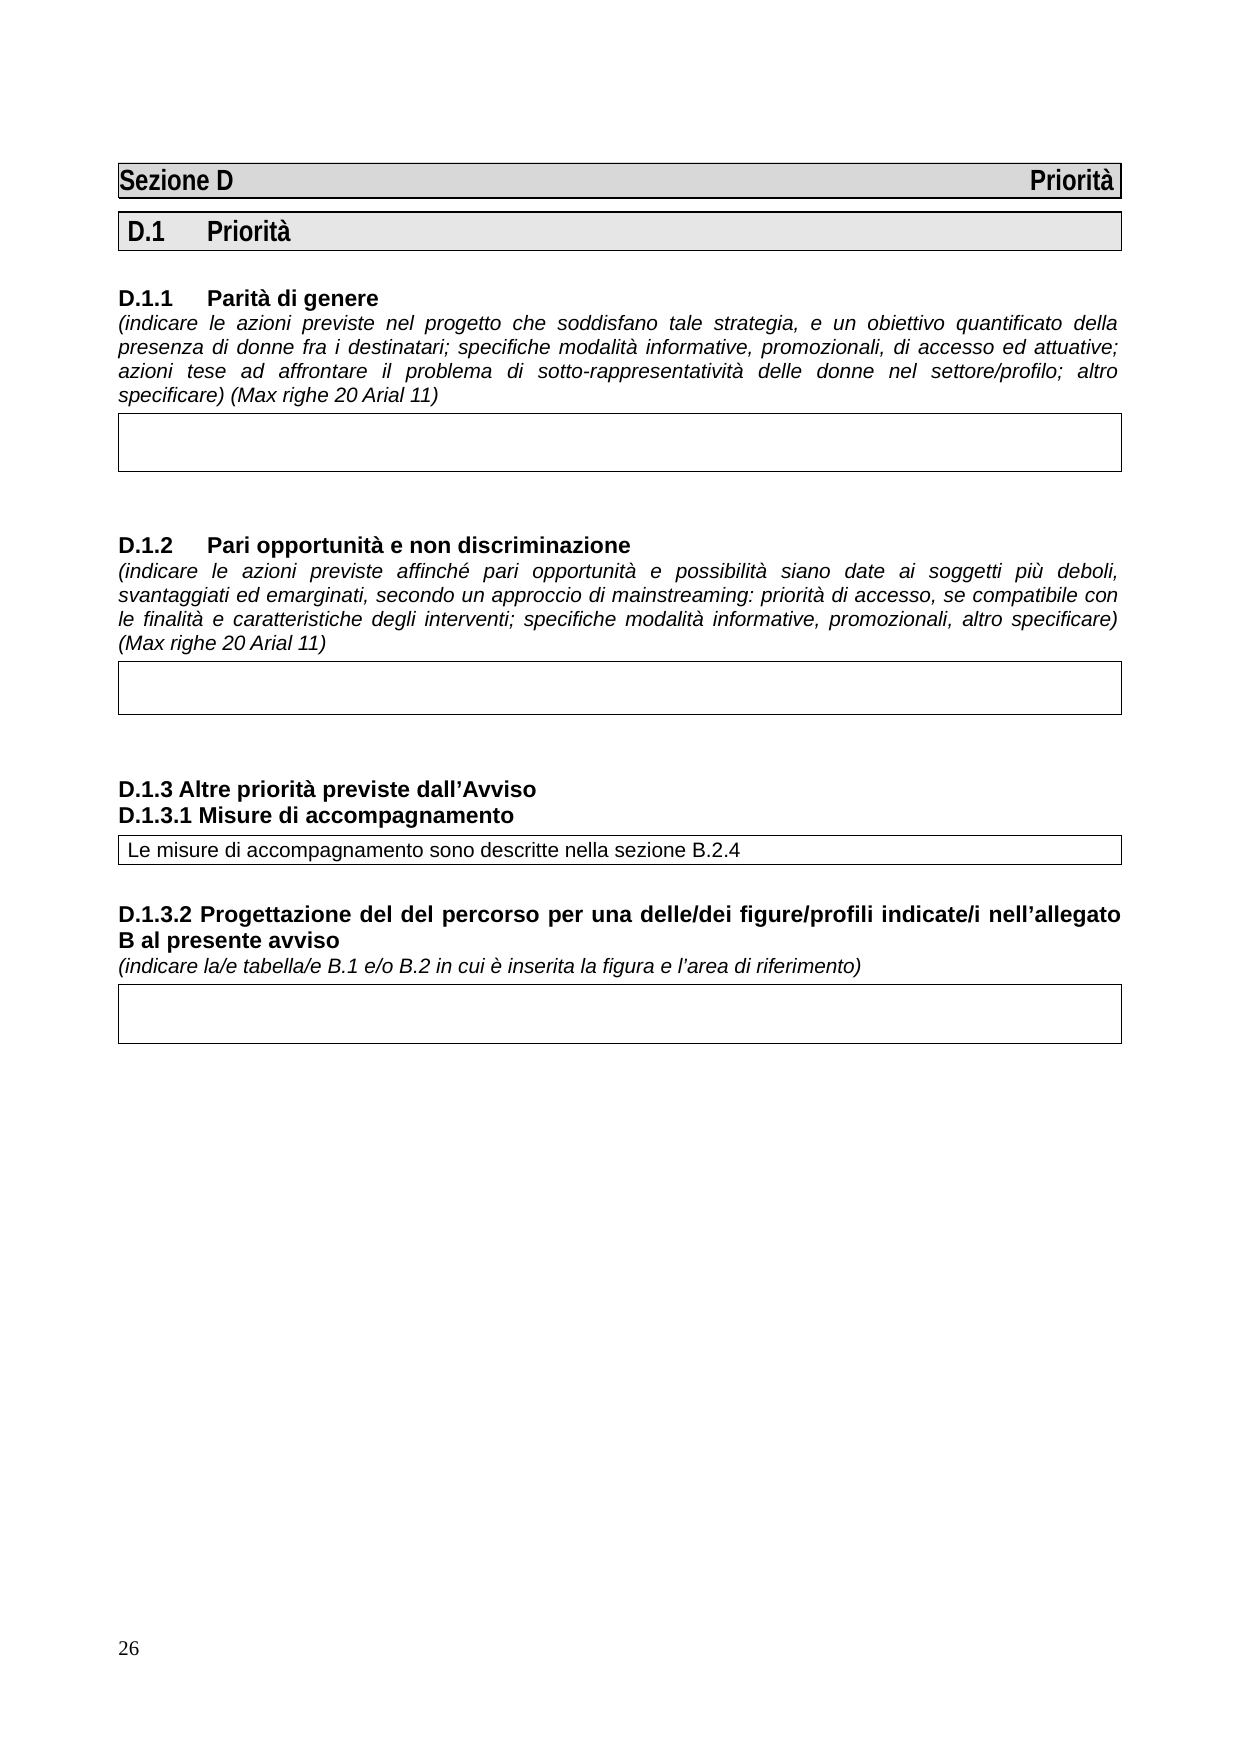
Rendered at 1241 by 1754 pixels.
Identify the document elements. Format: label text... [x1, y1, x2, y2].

text (indicare la/e tabella/e B.1 e/o B.2 in cui è inserita la figura e l’area di riferimento) [118, 954, 1122, 978]
text (indicare le azioni previste affinché pari opportunità e possibilità siano date ai soggetti più deboli, svantaggiati ed emarginati, secondo un approccio di mainstreaming: priorità di accesso, se compatibile con le finalità e caratteristiche degli interventi; specifiche modalità informative, promozionali, altro specificare) (Max righe 20 Arial 11) [118, 559, 1122, 655]
text (indicare le azioni previste nel progetto che soddisfano tale strategia, e un obiettivo quantificato della presenza di donne fra i destinatari; specifiche modalità informative, promozionali, di accesso ed attuative; azioni tese ad affrontare il problema di sotto-rappresentatività delle donne nel settore/profilo; altro specificare) (Max righe 20 Arial 11) [118, 311, 1122, 407]
text D.1 Priorità [119, 213, 1121, 250]
text D.1.1 Parità di genere [118, 285, 1122, 311]
text D.1.3 Altre priorità previste dall’Avviso [118, 776, 1122, 802]
text D.1.3.2 Progettazione del del percorso per una delle/dei figure/profili indicate/i nell’allegato B al presente avviso [118, 901, 1122, 954]
text D.1.2 Pari opportunità e non discriminazione [118, 532, 1122, 559]
text Le misure di accompagnamento sono descritte nella sezione B.2.4 [119, 836, 1121, 864]
text D.1.3.1 Misure di accompagnamento [118, 802, 1122, 828]
text Sezione D Priorità [119, 164, 1120, 197]
